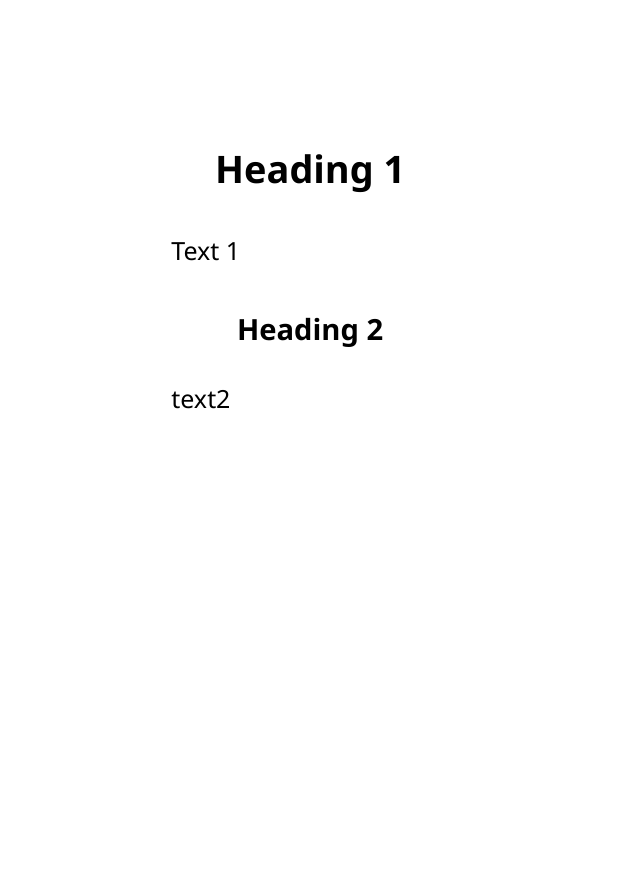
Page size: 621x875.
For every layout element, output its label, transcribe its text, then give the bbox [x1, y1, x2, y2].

subtitle Heading 2 [118, 309, 502, 349]
text text2 [118, 381, 502, 415]
text Text 1 [118, 233, 502, 267]
subtitle Heading 1 [118, 143, 502, 195]
